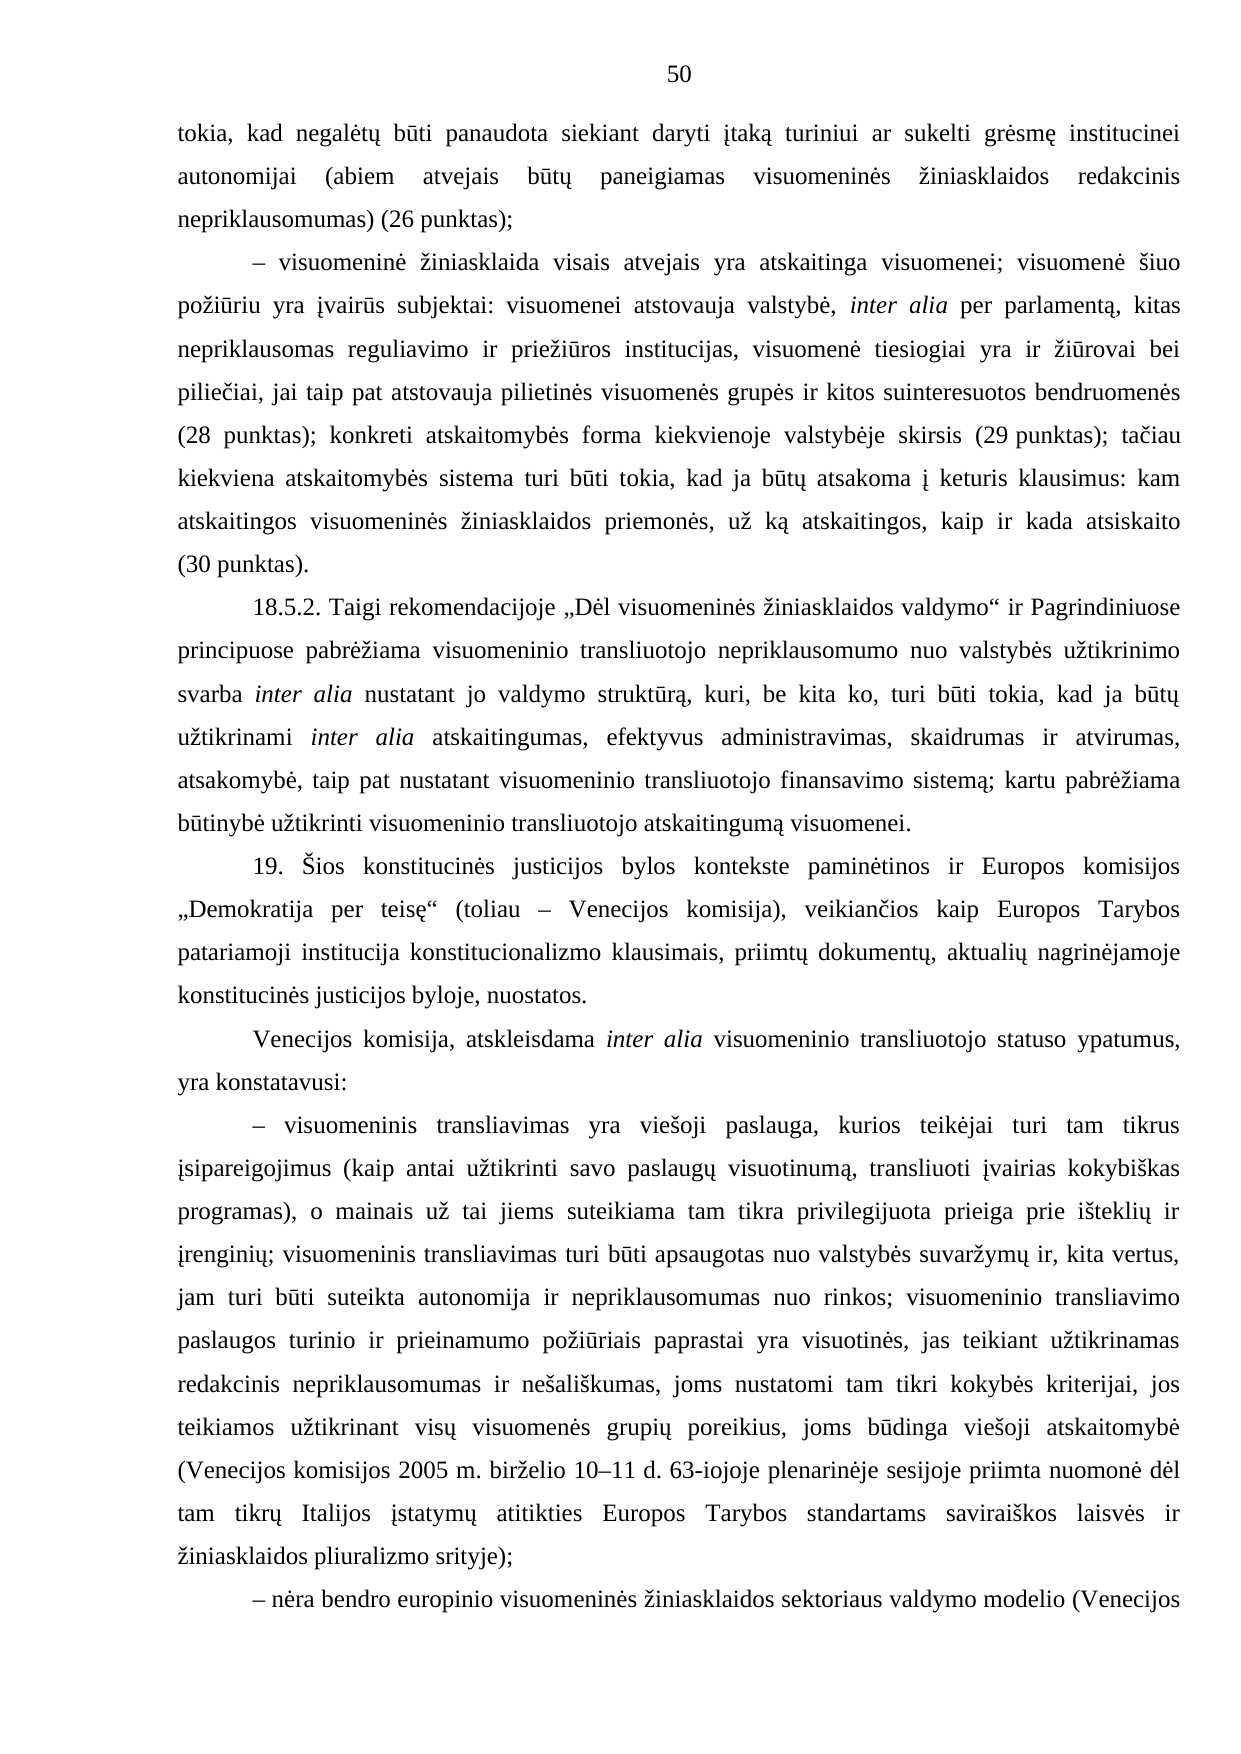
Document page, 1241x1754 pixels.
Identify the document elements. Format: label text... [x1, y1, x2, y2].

text – visuomeninė žiniasklaida visais atvejais yra atskaitinga visuomenei; visuomenė šiuo požiūriu yra įvairūs subjektai: visuomenei atstovauja valstybė, inter alia per parlamentą, kitas nepriklausomas reguliavimo ir priežiūros institucijas, visuomenė tiesiogiai yra ir žiūrovai bei piliečiai, jai taip pat atstovauja pilietinės visuomenės grupės ir kitos suinteresuotos bendruomenės (28 punktas); konkreti atskaitomybės forma kiekvienoje valstybėje skirsis (29 punktas); tačiau kiekviena atskaitomybės sistema turi būti tokia, kad ja būtų atsakoma į keturis klausimus: kam atskaitingos visuomeninės žiniasklaidos priemonės, už ką atskaitingos, kaip ir kada atsiskaito (30 punktas). [177, 247, 1181, 578]
text – visuomeninis transliavimas yra viešoji paslauga, kurios teikėjai turi tam tikrus įsipareigojimus (kaip antai užtikrinti savo paslaugų visuotinumą, transliuoti įvairias kokybiškas programas), o mainais už tai jiems suteikiama tam tikra privilegijuota prieiga prie išteklių ir įrenginių; visuomeninis transliavimas turi būti apsaugotas nuo valstybės suvaržymų ir, kita vertus, jam turi būti suteikta autonomija ir nepriklausomumas nuo rinkos; visuomeninio transliavimo paslaugos turinio ir prieinamumo požiūriais paprastai yra visuotinės, jas teikiant užtikrinamas redakcinis nepriklausomumas ir nešališkumas, joms nustatomi tam tikri kokybės kriterijai, jos teikiamos užtikrinant visų visuomenės grupių poreikius, joms būdinga viešoji atskaitomybė (Venecijos komisijos 2005 m. birželio 10–11 d. 63-iojoje plenarinėje sesijoje priimta nuomonė dėl tam tikrų Italijos įstatymų atitikties Europos Tarybos standartams saviraiškos laisvės ir žiniasklaidos pliuralizmo srityje); [177, 1110, 1181, 1570]
text 18.5.2. Taigi rekomendacijoje „Dėl visuomeninės žiniasklaidos valdymo“ ir Pagrindiniuose principuose pabrėžiama visuomeninio transliuotojo nepriklausomumo nuo valstybės užtikrinimo svarba inter alia nustatant jo valdymo struktūrą, kuri, be kita ko, turi būti tokia, kad ja būtų užtikrinami inter alia atskaitingumas, efektyvus administravimas, skaidrumas ir atvirumas, atsakomybė, taip pat nustatant visuomeninio transliuotojo finansavimo sistemą; kartu pabrėžiama būtinybė užtikrinti visuomeninio transliuotojo atskaitingumą visuomenei. [177, 592, 1181, 837]
text 19. Šios konstitucinės justicijos bylos kontekste paminėtinos ir Europos komisijos „Demokratija per teisę“ (toliau – Venecijos komisija), veikiančios kaip Europos Tarybos patariamoji institucija konstitucionalizmo klausimais, priimtų dokumentų, aktualių nagrinėjamoje konstitucinės justicijos byloje, nuostatos. [177, 851, 1181, 1009]
text – nėra bendro europinio visuomeninės žiniasklaidos sektoriaus valdymo modelio (Venecijos [177, 1584, 1181, 1613]
text tokia, kad negalėtų būti panaudota siekiant daryti įtaką turiniui ar sukelti grėsmę institucinei autonomijai (abiem atvejais būtų paneigiamas visuomeninės žiniasklaidos redakcinis nepriklausomumas) (26 punktas); [177, 118, 1181, 233]
text Venecijos komisija, atskleisdama inter alia visuomeninio transliuotojo statuso ypatumus, yra konstatavusi: [177, 1024, 1181, 1096]
